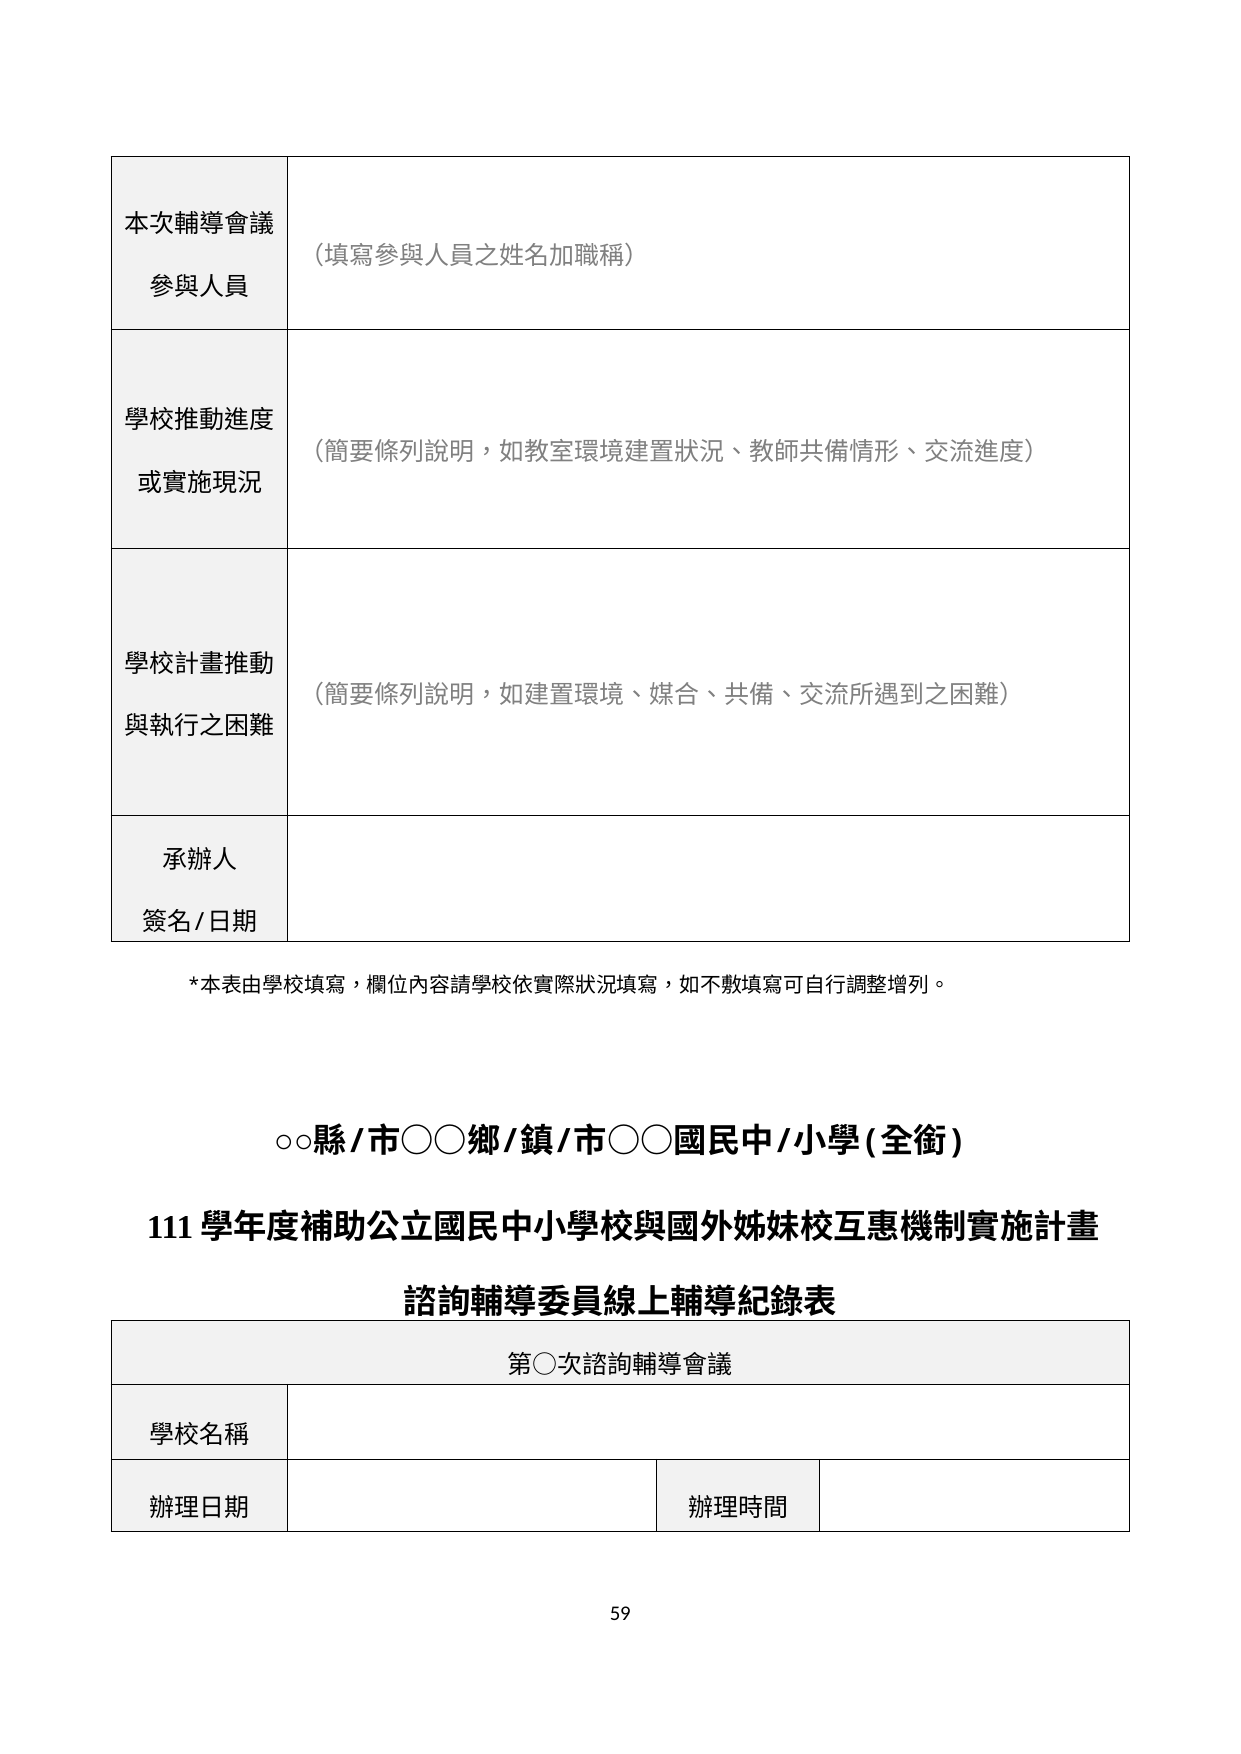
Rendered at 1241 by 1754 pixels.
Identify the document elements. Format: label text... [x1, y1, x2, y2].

text 111學年度補助公立國民中小學校與國外姊妹校互惠機制實施計畫 [114, 1183, 1132, 1245]
table_cell 辦理時間 [657, 1460, 819, 1531]
table_cell [820, 1460, 1129, 1531]
text *本表由學校填寫，欄位內容請學校依實際狀況填寫，如不敷填寫可自行調整增列。 [187, 942, 1053, 1004]
table_cell 學校名稱 [112, 1385, 287, 1459]
table_cell [288, 1460, 656, 1531]
table_cell （簡要條列說明，如教室環境建置狀況、教師共備情形、交流進度） [288, 330, 1129, 548]
table_cell 學校計畫推動 與執行之困難 [112, 549, 287, 815]
table_cell （簡要條列說明，如建置環境、媒合、共備、交流所遇到之困難） [288, 549, 1129, 815]
text 諮詢輔導委員線上輔導紀錄表 [187, 1258, 1053, 1320]
table_cell [288, 816, 1129, 941]
table_cell （填寫參與人員之姓名加職稱） [288, 157, 1129, 329]
table_cell 承辦人 簽名/日期 [112, 816, 287, 941]
table_cell [288, 1385, 1129, 1459]
table_cell 辦理日期 [112, 1460, 287, 1531]
table_cell 學校推動進度或實施現況 [112, 330, 287, 548]
table_header 第○次諮詢輔導會議 [112, 1321, 1129, 1384]
table_cell 本次輔導會議 參與人員 [112, 157, 287, 329]
text ○○縣/市○○鄉/鎮/市○○國民中/小學(全銜) [187, 1096, 1053, 1159]
